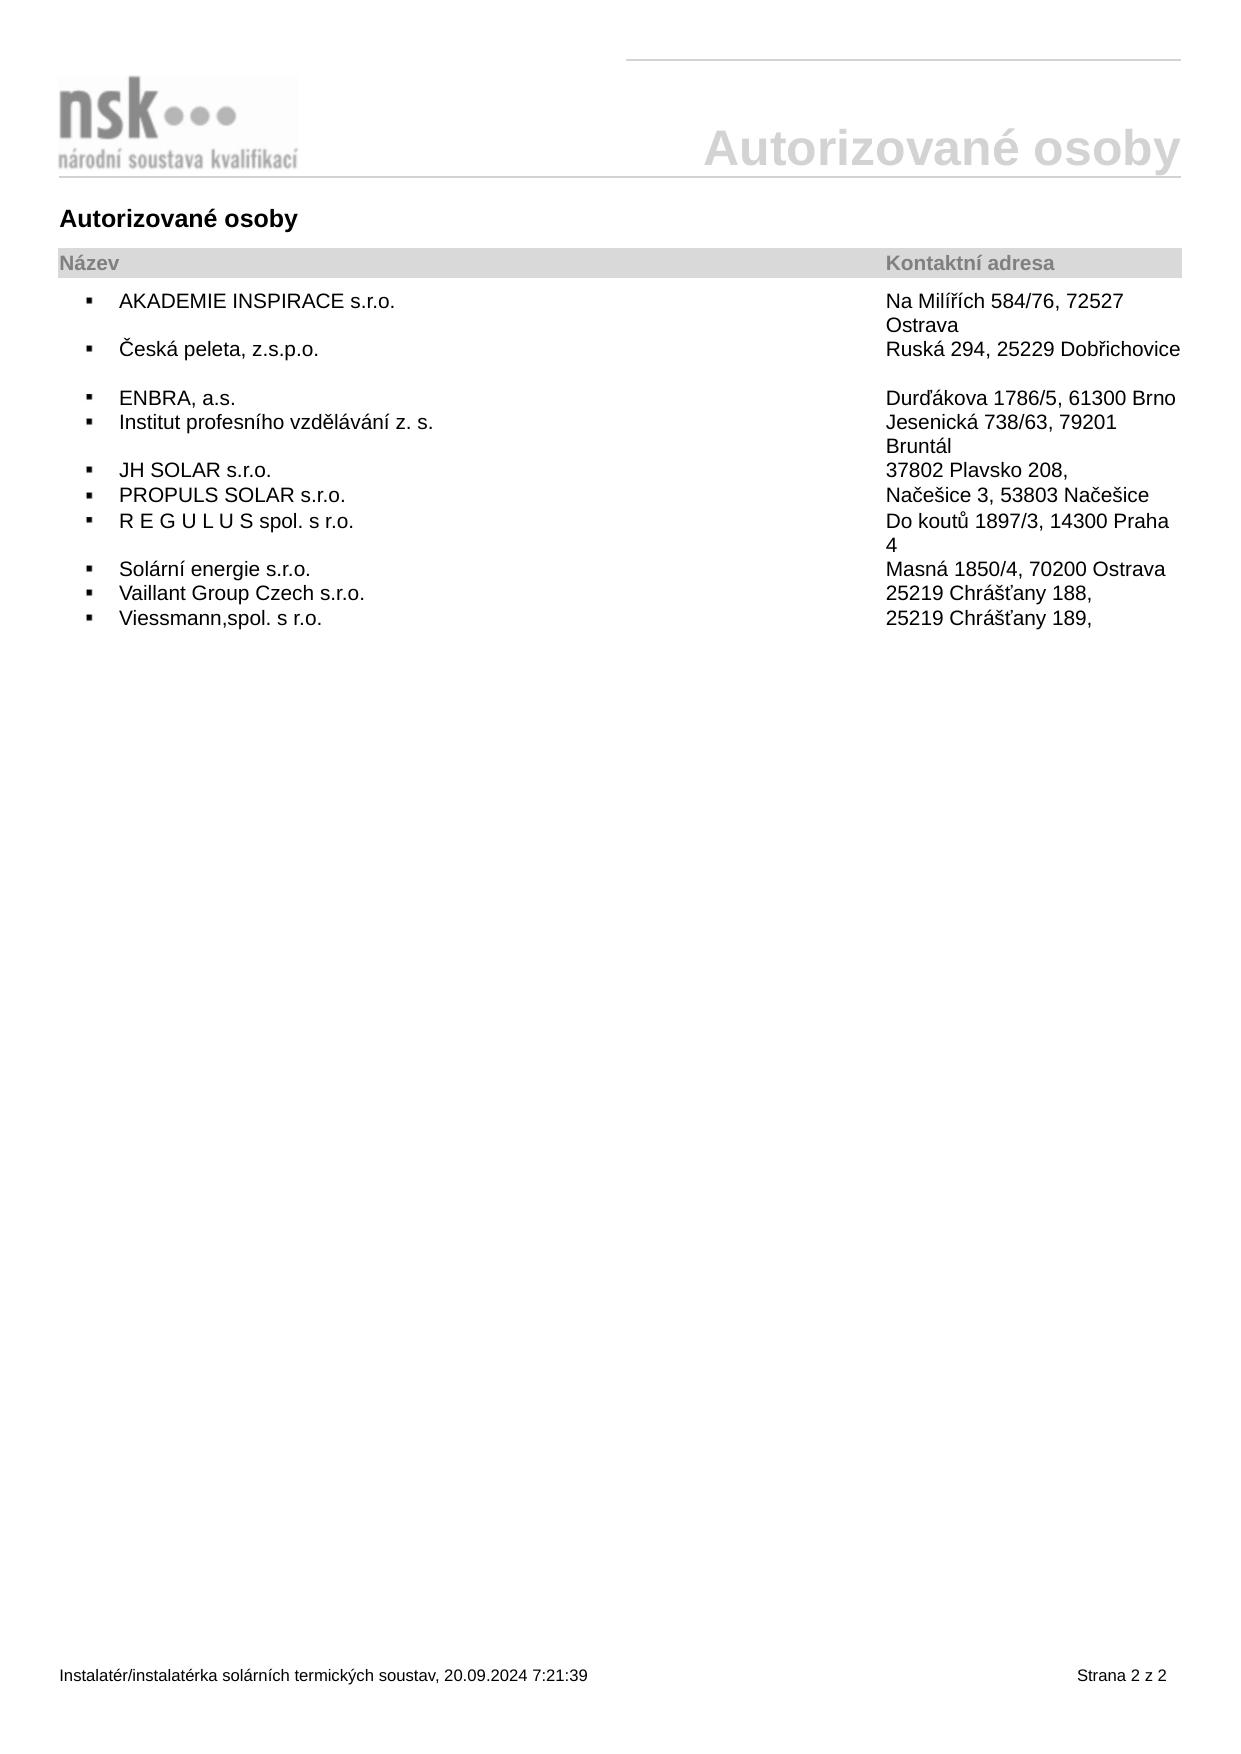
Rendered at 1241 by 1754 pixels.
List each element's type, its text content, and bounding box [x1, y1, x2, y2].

table_cell [886, 1230, 1167, 1444]
table_cell [619, 59, 626, 170]
table_cell Na Milířích 584/76, 72527 Ostrava [886, 289, 1181, 337]
picture [59, 410, 119, 434]
table_cell [618, 930, 626, 1230]
table_cell [481, 1230, 617, 1444]
table_cell [1167, 1445, 1181, 1657]
table_cell [1167, 1658, 1181, 1693]
table_cell PROPULS SOLAR s.r.o. [119, 483, 886, 509]
table_cell [886, 1445, 1167, 1657]
table_cell [860, 1230, 886, 1444]
table_cell [618, 194, 626, 200]
picture [59, 336, 119, 361]
table_cell Autorizované osoby [626, 61, 1181, 176]
table_cell [860, 278, 886, 289]
table_cell [1167, 278, 1181, 289]
table_cell [1167, 236, 1181, 248]
picture [57, 59, 619, 171]
picture [59, 288, 119, 313]
table_cell AKADEMIE INSPIRACE s.r.o. [119, 289, 886, 314]
table_cell [886, 930, 1167, 1230]
table_cell [59, 930, 119, 1230]
table_cell [481, 171, 617, 176]
table_cell [618, 533, 626, 557]
table_cell 37802 Plavsko 208, [886, 458, 1181, 483]
table_cell [886, 194, 1167, 200]
table_cell [860, 1445, 886, 1657]
table_cell Jesenická 738/63, 79201 Bruntál [886, 410, 1181, 458]
table_cell [618, 630, 626, 930]
table_cell Institut profesního vzdělávání z. s. [119, 410, 886, 435]
table_cell [119, 362, 481, 386]
table_cell ENBRA, a.s. [119, 386, 886, 410]
table_cell [59, 194, 119, 200]
table_cell [860, 314, 886, 337]
table_cell [860, 930, 886, 1230]
table_cell [481, 236, 617, 248]
table_cell [119, 1230, 481, 1444]
table_cell [59, 171, 119, 176]
table_cell Do koutů 1897/3, 14300 Praha 4 [886, 509, 1181, 557]
table_cell Solární energie s.r.o. [119, 557, 886, 581]
table_cell [1167, 630, 1181, 930]
table_cell [119, 930, 481, 1230]
table_cell [481, 194, 617, 200]
table_cell [59, 630, 119, 930]
picture [59, 457, 119, 482]
table_cell [119, 435, 481, 458]
table_cell [481, 533, 617, 557]
table_cell [1167, 194, 1181, 200]
table_cell Ruská 294, 25229 Dobřichovice [886, 337, 1181, 386]
table_cell [119, 630, 481, 930]
table_cell [481, 314, 617, 337]
table_cell 25219 Chrášťany 189, [886, 606, 1181, 630]
table_cell [59, 278, 119, 288]
table_cell [59, 533, 119, 556]
table_cell [59, 1230, 119, 1444]
table_cell [886, 278, 1167, 289]
table_cell [860, 435, 886, 458]
table_cell [860, 236, 886, 248]
table_cell [626, 630, 860, 930]
table_cell [860, 362, 886, 386]
table_cell Masná 1850/4, 70200 Ostrava [886, 557, 1181, 581]
table_cell Načešice 3, 53803 Načešice [886, 483, 1181, 509]
table_cell [886, 236, 1167, 248]
table_cell [860, 630, 886, 930]
table_cell Česká peleta, z.s.p.o. [119, 337, 886, 362]
table_cell [1167, 1230, 1181, 1444]
table_cell Vaillant Group Czech s.r.o. [119, 581, 886, 606]
table_cell [626, 533, 860, 557]
table_cell [860, 533, 886, 557]
table_cell [618, 170, 626, 176]
table_cell [626, 435, 860, 458]
table_cell [626, 1230, 860, 1444]
table_cell [481, 930, 617, 1230]
picture [59, 483, 119, 532]
table_cell [481, 362, 617, 386]
table_cell [618, 314, 626, 337]
table_cell [59, 435, 119, 457]
table_cell [481, 1445, 617, 1657]
table_cell [626, 930, 860, 1230]
table_cell [626, 278, 860, 289]
picture [59, 556, 119, 605]
table_cell [119, 1445, 481, 1657]
table_cell Strana 2 z 2 [860, 1658, 1167, 1693]
table_cell [59, 314, 119, 336]
table_cell [119, 278, 481, 289]
table_cell Viessmann,spol. s r.o. [119, 606, 886, 630]
table_cell Durďákova 1786/5, 61300 Brno [886, 386, 1181, 410]
table_cell [1167, 930, 1181, 1230]
table_cell [119, 194, 481, 200]
table_cell [618, 1445, 626, 1657]
table_cell [626, 1445, 860, 1657]
table_cell [481, 435, 617, 458]
picture [59, 606, 119, 630]
table_cell Instalatér/instalatérka solárních termických soustav, 20.09.2024 7:21:39 [59, 1658, 860, 1693]
table_cell [886, 630, 1167, 930]
table_cell Kontaktní adresa [886, 250, 1180, 277]
table_cell [59, 178, 1181, 194]
table_cell [618, 362, 626, 386]
table_cell [618, 435, 626, 458]
table_cell [59, 236, 119, 248]
table_cell [626, 236, 860, 248]
table_cell [626, 314, 860, 337]
table_cell [481, 630, 617, 930]
table_cell [618, 1230, 626, 1444]
table_cell R E G U L U S spol. s r.o. [119, 509, 886, 533]
table_cell JH SOLAR s.r.o. [119, 458, 886, 483]
table_cell [618, 278, 626, 289]
table_cell Autorizované osoby [59, 200, 1181, 236]
table_cell [119, 171, 481, 176]
table_cell [119, 533, 481, 557]
table_cell [119, 314, 481, 337]
table_cell [59, 1445, 119, 1657]
table_cell [119, 236, 481, 248]
table_cell [860, 194, 886, 200]
table_cell Název [60, 250, 885, 277]
table_cell [481, 278, 617, 289]
picture [59, 386, 119, 409]
table_cell [59, 362, 119, 386]
table_cell 25219 Chrášťany 188, [886, 581, 1181, 606]
table_cell [618, 236, 626, 248]
table_cell [626, 362, 860, 386]
table_cell [626, 194, 860, 200]
